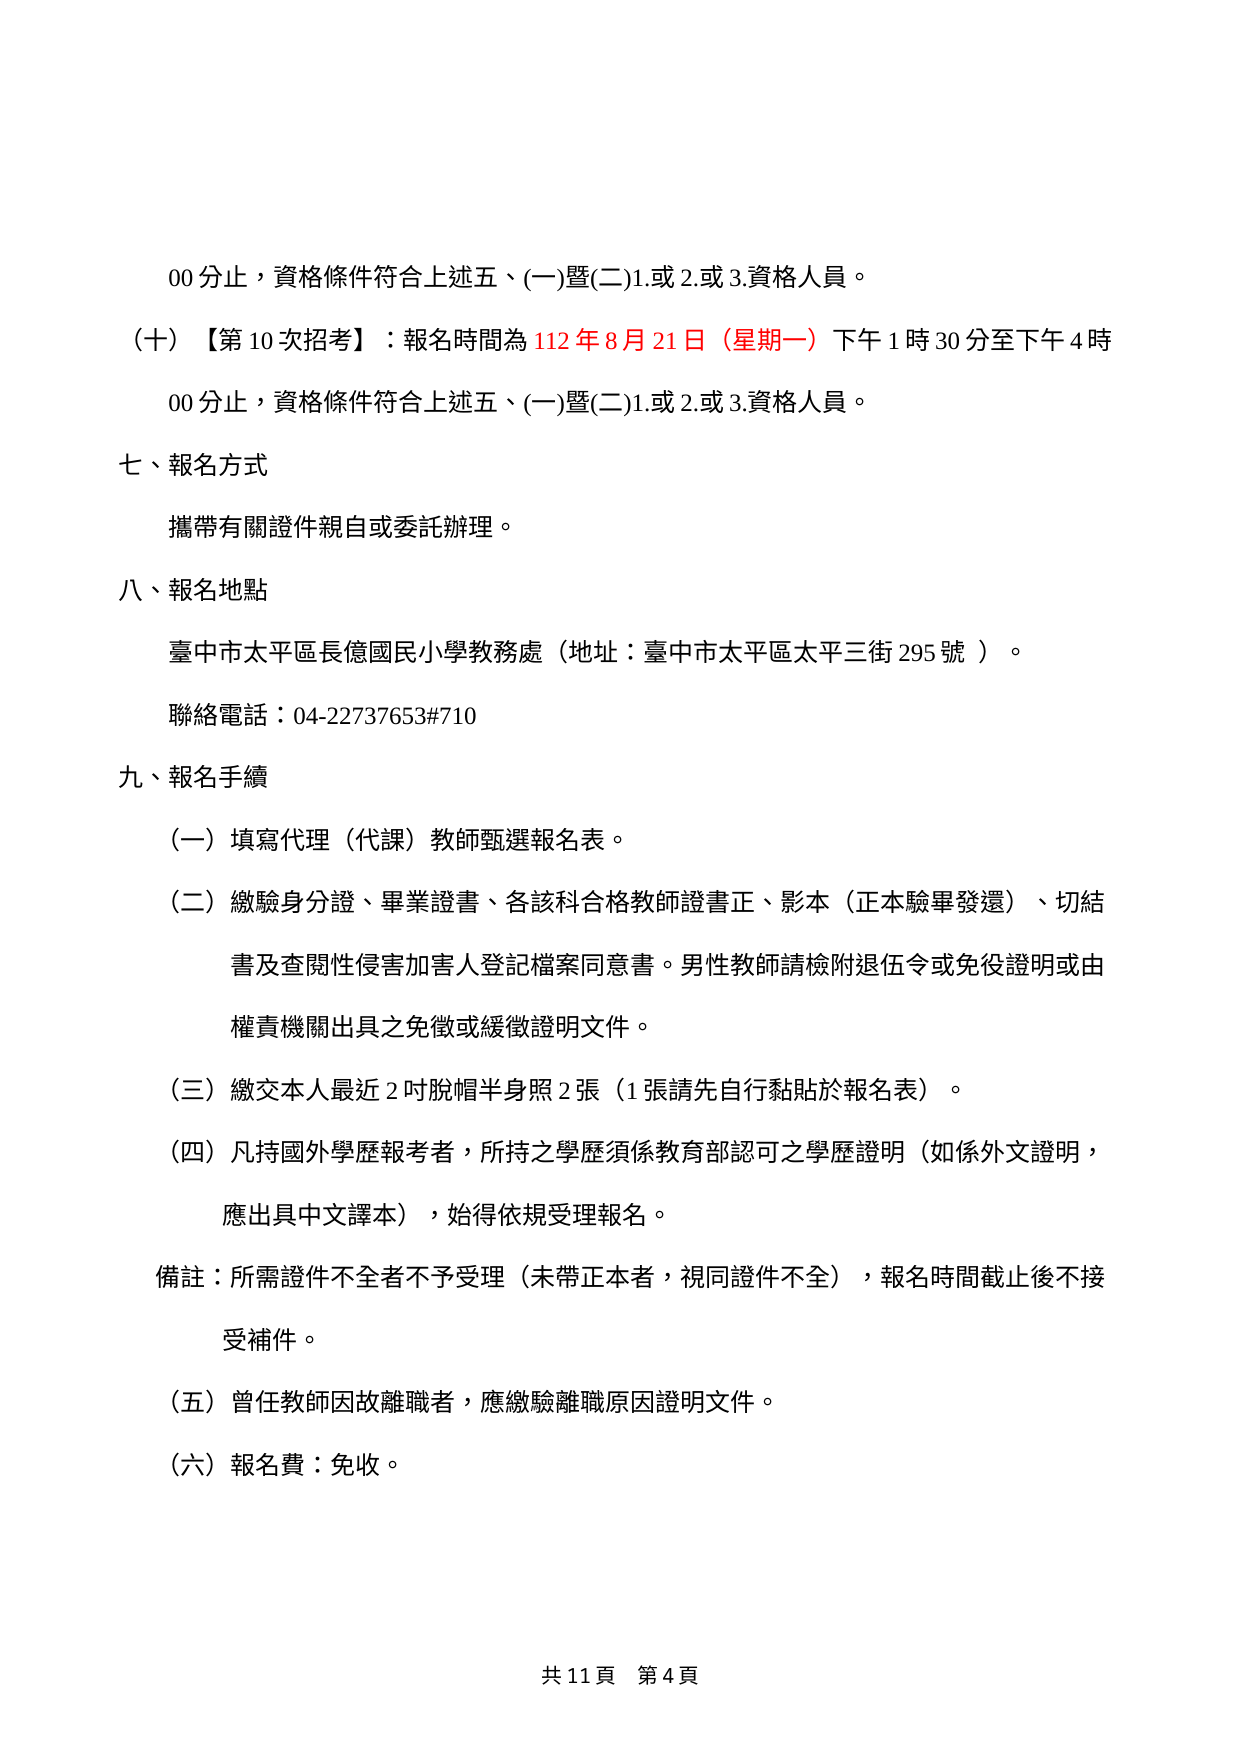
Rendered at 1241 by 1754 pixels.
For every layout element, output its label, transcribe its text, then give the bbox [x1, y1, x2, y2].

text 聯絡電話：04-22737653#710 [168, 672, 1122, 734]
text 七、報名方式 攜帶有關證件親自或委託辦理。 [118, 422, 1122, 547]
text 九、報名手續 [118, 734, 1122, 797]
text （六）報名費：免收。 [156, 1422, 1122, 1484]
text （二）繳驗身分證、畢業證書、各該科合格教師證書正、影本（正本驗畢發還）、切結書及查閱性侵害加害人登記檔案同意書。男性教師請檢附退伍令或免役證明或由權責機關出具之免徵或緩徵證明文件。 [156, 859, 1122, 1047]
text 備註：所需證件不全者不予受理（未帶正本者，視同證件不全），報名時間截止後不接受補件。 [156, 1234, 1122, 1359]
text 00分止，資格條件符合上述五、(一)暨(二)1.或2.或3.資格人員。 [118, 234, 1122, 297]
text （三）繳交本人最近2吋脫帽半身照2張（1張請先自行黏貼於報名表）。 [156, 1047, 1122, 1109]
text 八、報名地點 臺中市太平區長億國民小學教務處（地址：臺中市太平區太平三街295號 ）。 [118, 547, 1122, 672]
text （五）曾任教師因故離職者，應繳驗離職原因證明文件。 [156, 1359, 1122, 1422]
text （一）填寫代理（代課）教師甄選報名表。 [118, 797, 1122, 859]
text （四）凡持國外學歷報考者，所持之學歷須係教育部認可之學歷證明（如係外文證明，應出具中文譯本），始得依規受理報名。 [156, 1109, 1122, 1234]
text （十）【第10次招考】：報名時間為112年8月21日（星期一）下午1時30分至下午4時00分止，資格條件符合上述五、(一)暨(二)1.或2.或3.資格人員。 [118, 297, 1122, 422]
